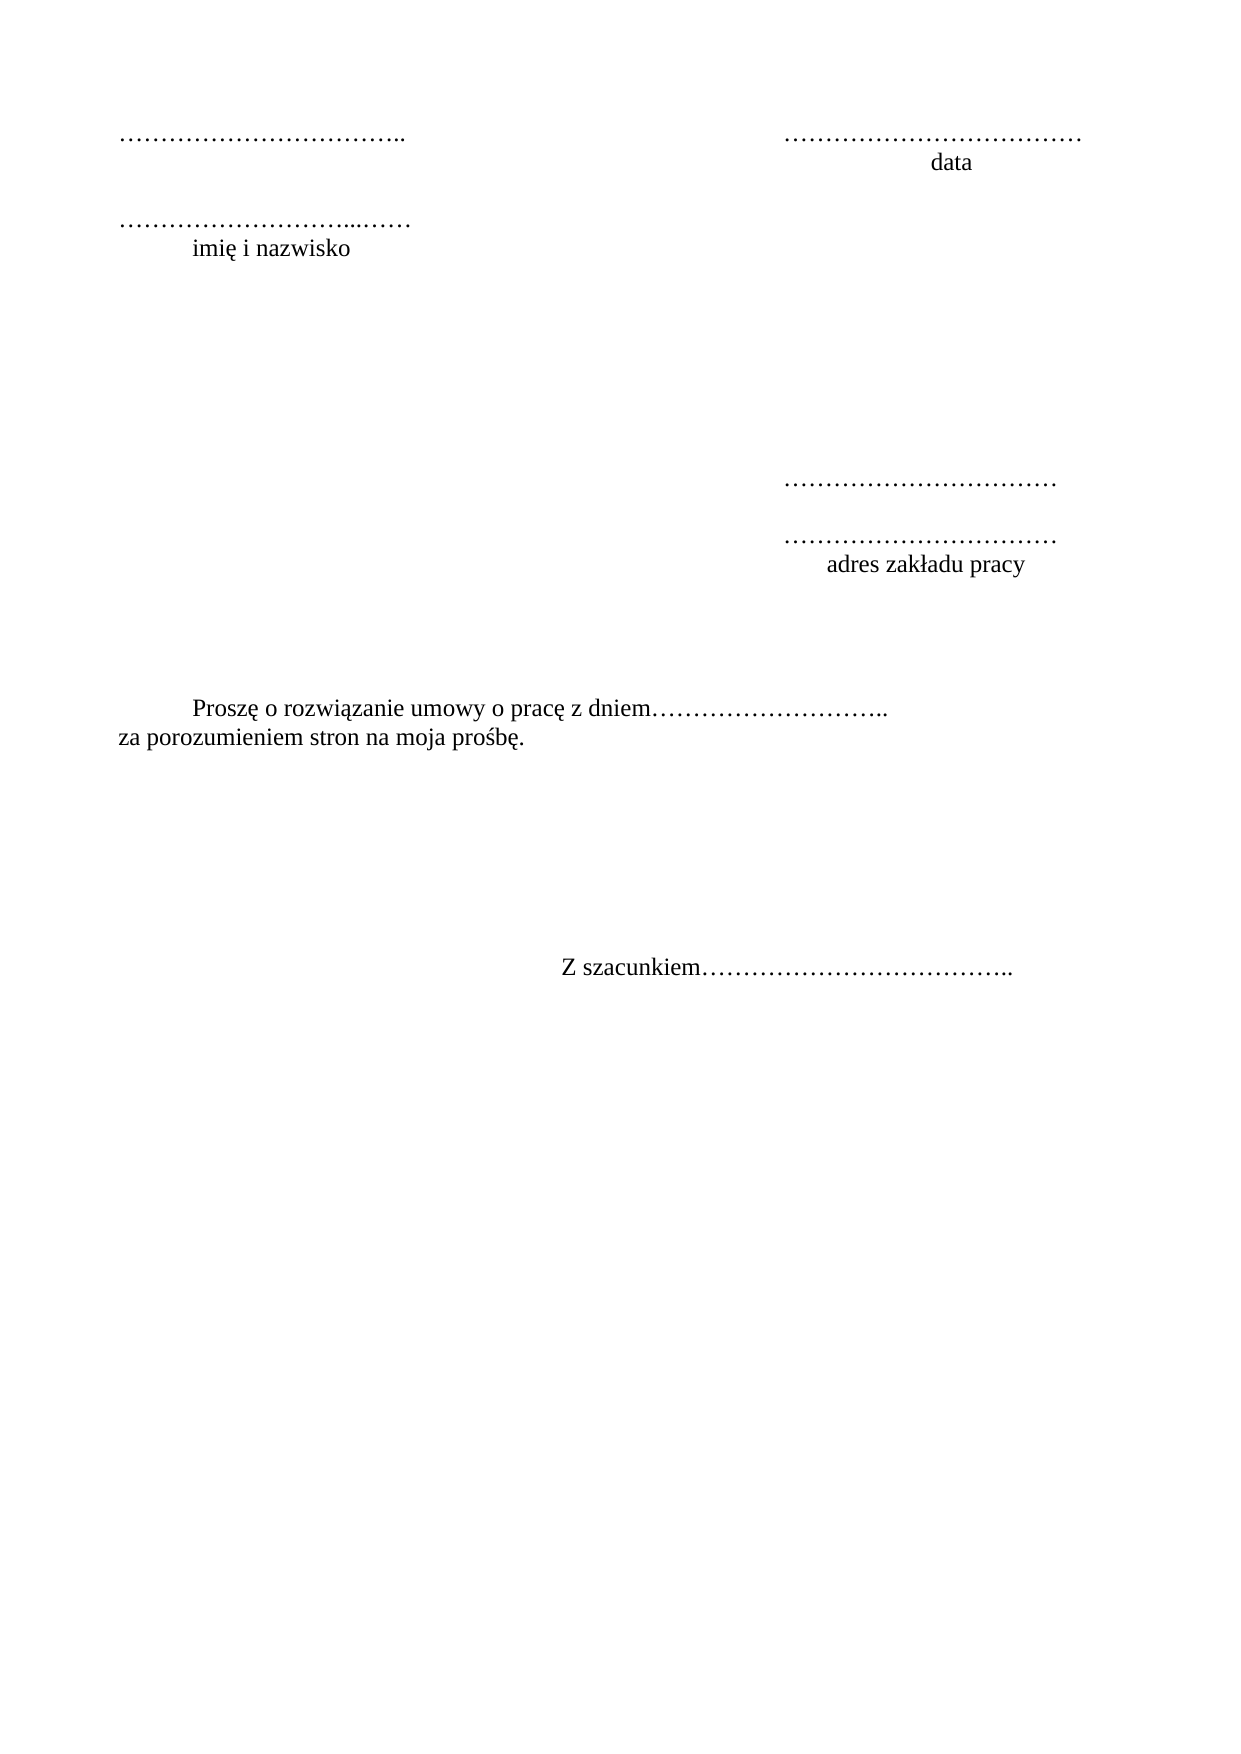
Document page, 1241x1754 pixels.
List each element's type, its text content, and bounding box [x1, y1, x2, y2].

text data [118, 147, 1122, 176]
text Z szacunkiem……………………………….. [118, 952, 1122, 981]
text adres zakładu pracy [118, 549, 1122, 578]
text imię i nazwisko [118, 233, 1122, 262]
text za porozumieniem stron na moja prośbę. [118, 722, 1122, 751]
text …………………………… [118, 521, 1122, 549]
text …………………………… [118, 463, 1122, 492]
text Proszę o rozwiązanie umowy o pracę z dniem……………………….. [118, 693, 1122, 722]
text …………………………….. ……………………………… [118, 118, 1122, 147]
text ………………………...…… [118, 204, 1122, 233]
